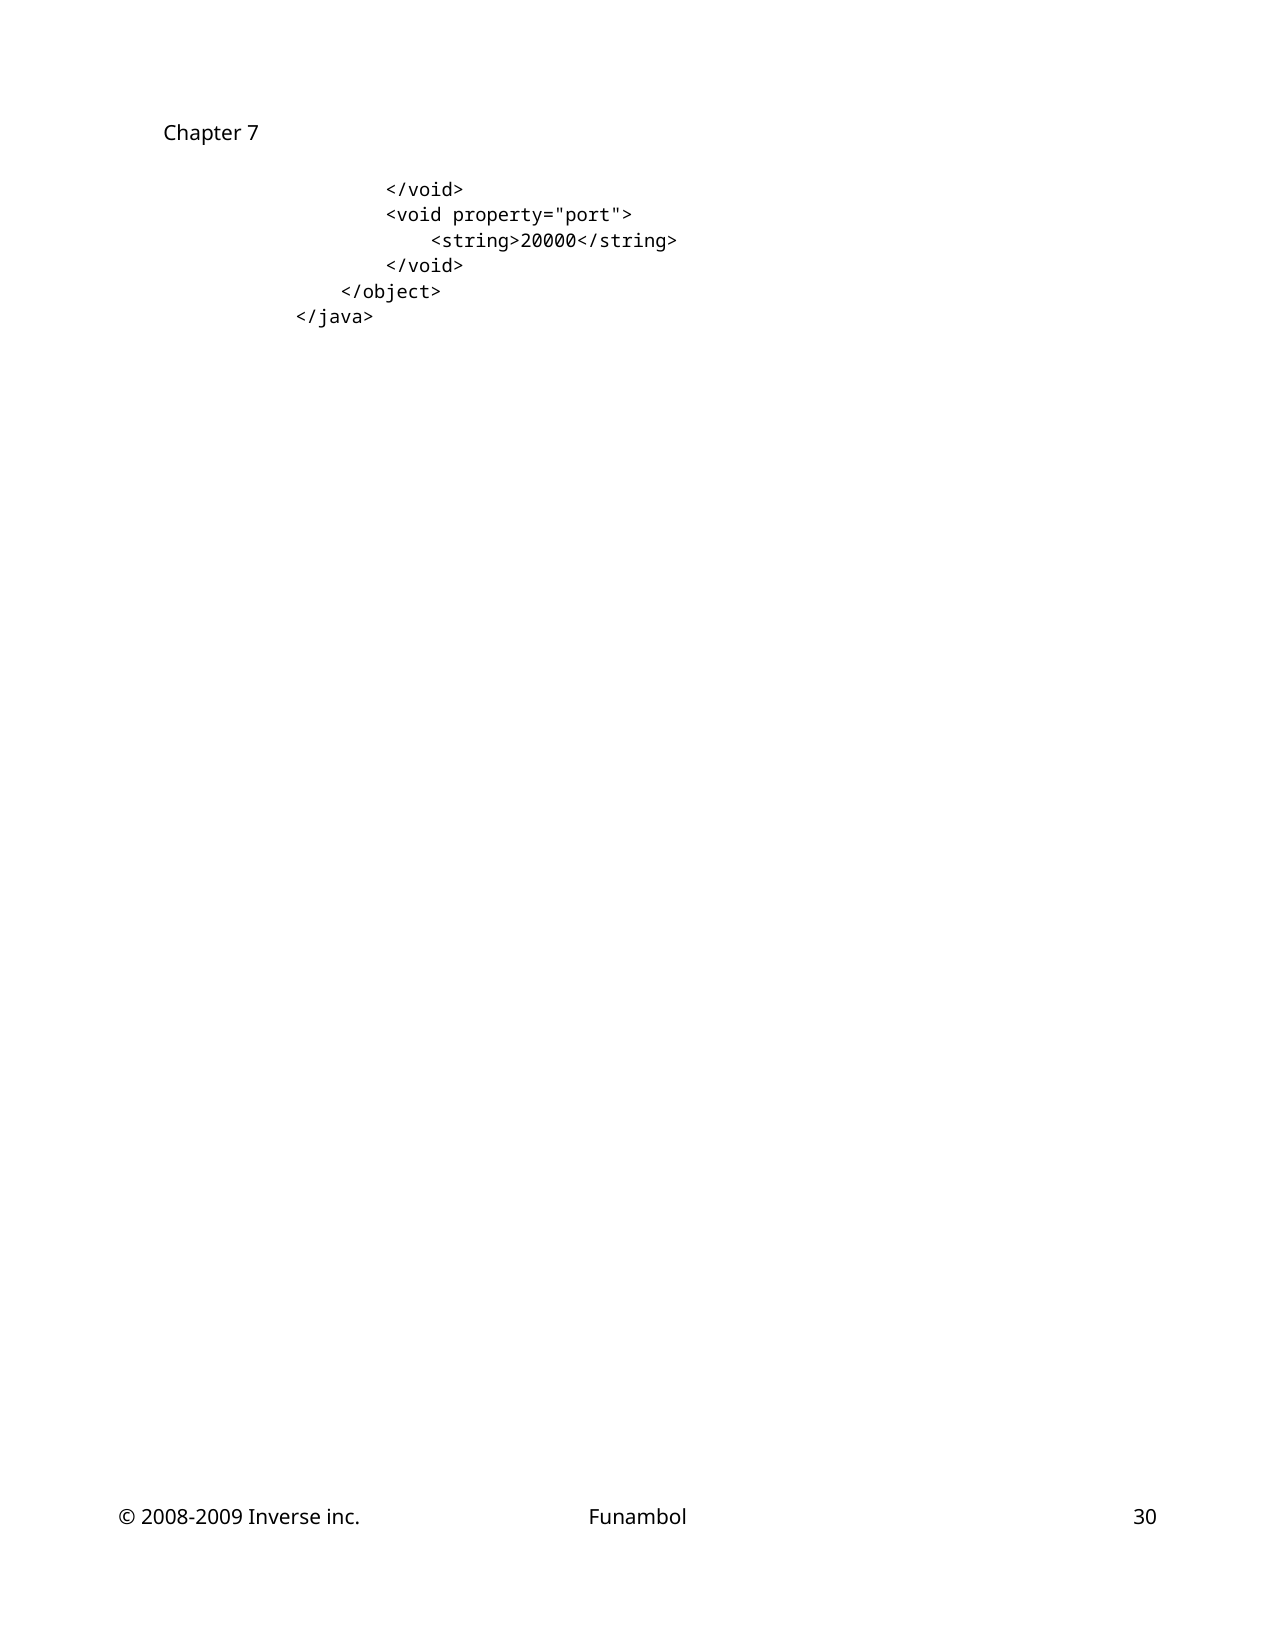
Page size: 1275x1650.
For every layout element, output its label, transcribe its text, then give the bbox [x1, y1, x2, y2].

text </void> [295, 253, 1157, 278]
text <string>20000</string> [295, 227, 1157, 253]
text </object> [295, 278, 1157, 304]
text </java> [295, 304, 1157, 329]
text <void property="port"> [295, 202, 1157, 227]
text </void> [295, 176, 1157, 202]
